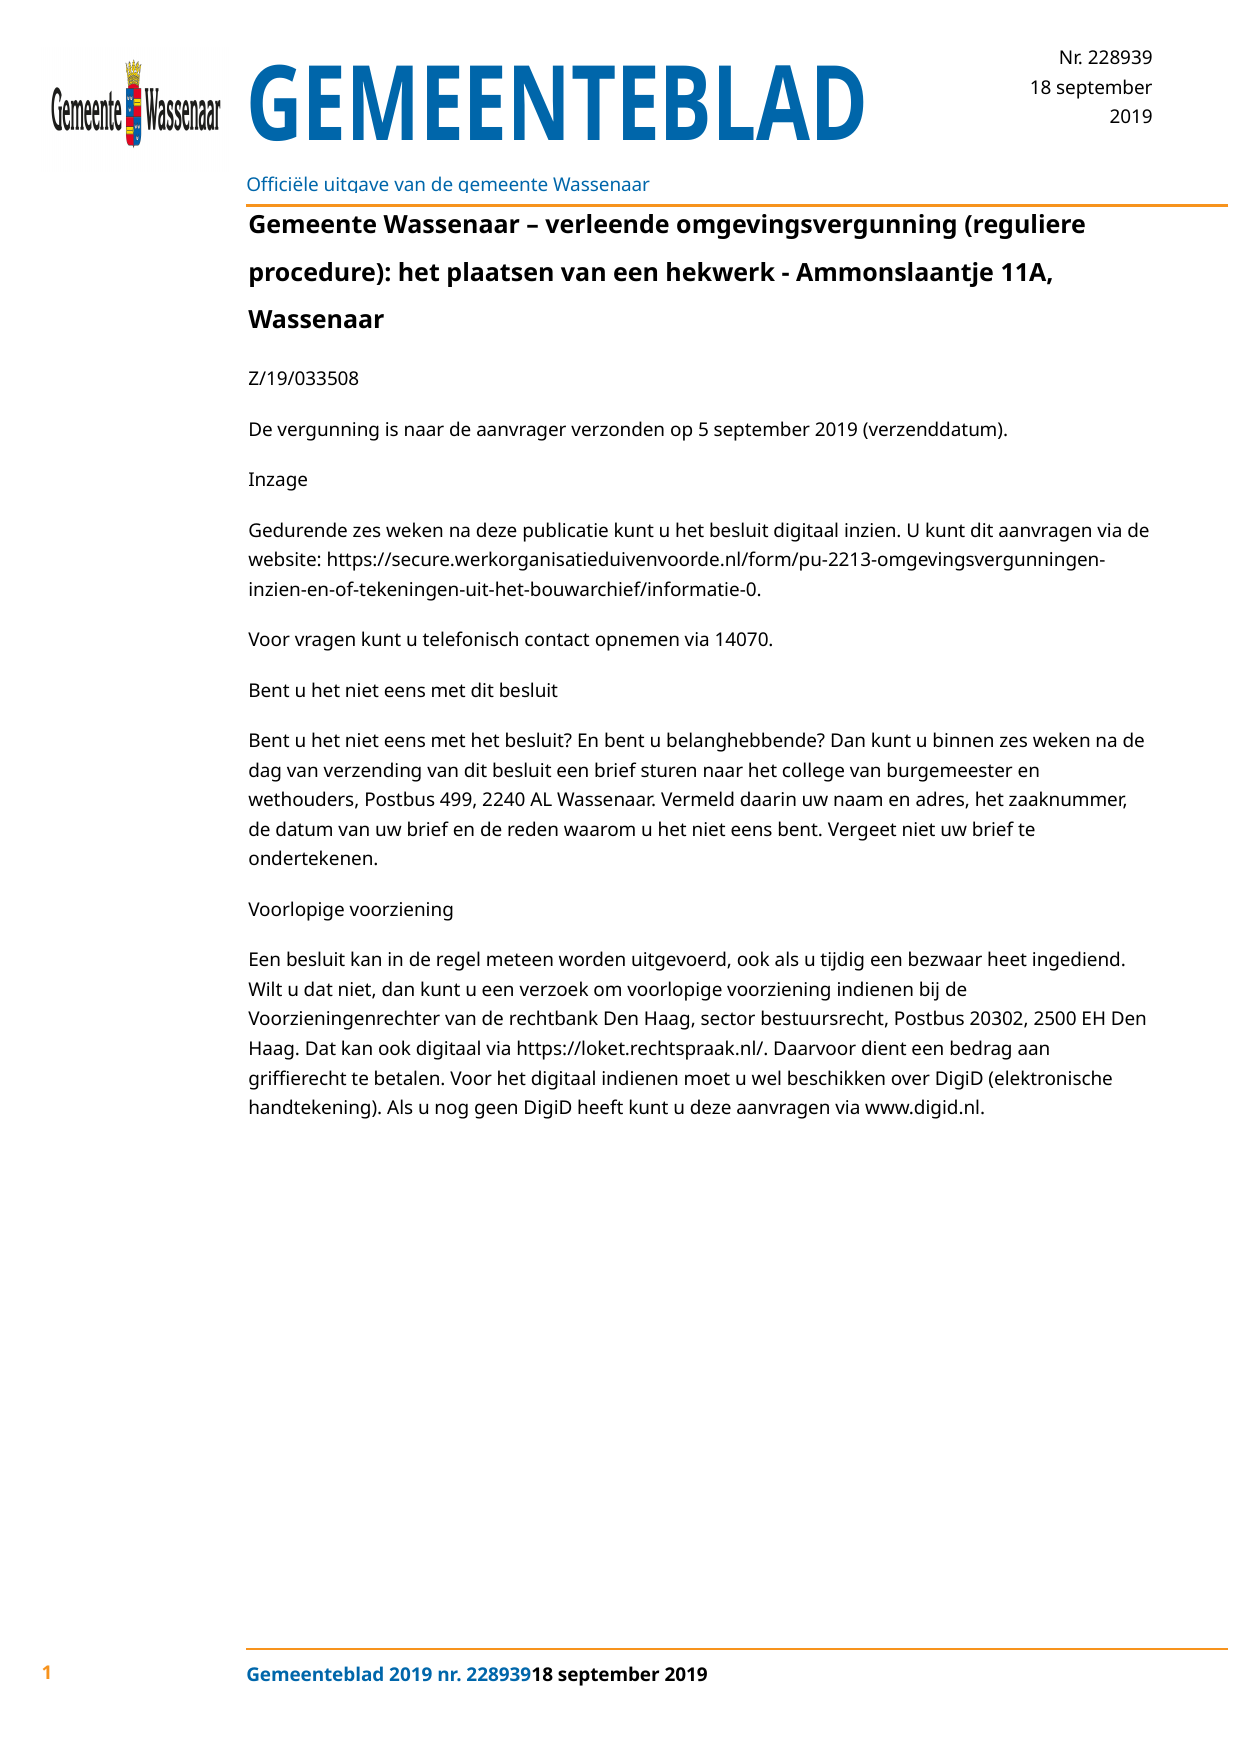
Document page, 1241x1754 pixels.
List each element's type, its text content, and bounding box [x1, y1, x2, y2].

text Bent u het niet eens met het besluit? En bent u belanghebbende? Dan kunt u binnen zes weken na de dag van verzending van dit besluit een brief sturen naar het college van burgemeester en wethouders, Postbus 499, 2240 AL Wassenaar. Vermeld daarin uw naam en adres, het zaaknummer, de datum van uw brief en de reden waarom u het niet eens bent. Vergeet niet uw brief te ondertekenen. [248, 727, 1152, 871]
text Een besluit kan in de regel meteen worden uitgevoerd, ook als u tijdig een bezwaar heet ingediend. Wilt u dat niet, dan kunt u een verzoek om voorlopige voorziening indienen bij de Voorzieningenrechter van de rechtbank Den Haag, sector bestuursrecht, Postbus 20302, 2500 EH Den Haag. Dat kan ook digitaal via https://loket.rechtspraak.nl/. Daarvoor dient een bedrag aan griffierecht te betalen. Voor het digitaal indienen moet u wel beschikken over DigiD (elektronische handtekening). Als u nog geen DigiD heeft kunt u deze aanvragen via www.digid.nl. [248, 946, 1152, 1120]
text Voorlopige voorziening [248, 896, 1152, 922]
text Gedurende zes weken na deze publicatie kunt u het besluit digitaal inzien. U kunt dit aanvragen via de website: https://secure.werkorganisatieduivenvoorde.nl/form/pu-2213-omgevingsvergunningen-inzien-en-of-tekeningen-uit-het-bouwarchief/informatie-0. [248, 517, 1152, 602]
text Voor vragen kunt u telefonisch contact opnemen via 14070. [248, 626, 1152, 652]
text Gemeente Wassenaar – verleende omgevingsvergunning (reguliere procedure): het plaatsen van een hekwerk - Ammonslaantje 11A, Wassenaar [248, 207, 1152, 336]
text Inzage [248, 466, 1152, 492]
text Z/19/033508 [248, 366, 1152, 391]
picture [41, 47, 231, 172]
text Bent u het niet eens met dit besluit [248, 677, 1152, 702]
text De vergunning is naar de aanvrager verzonden op 5 september 2019 (verzenddatum). [248, 416, 1152, 442]
